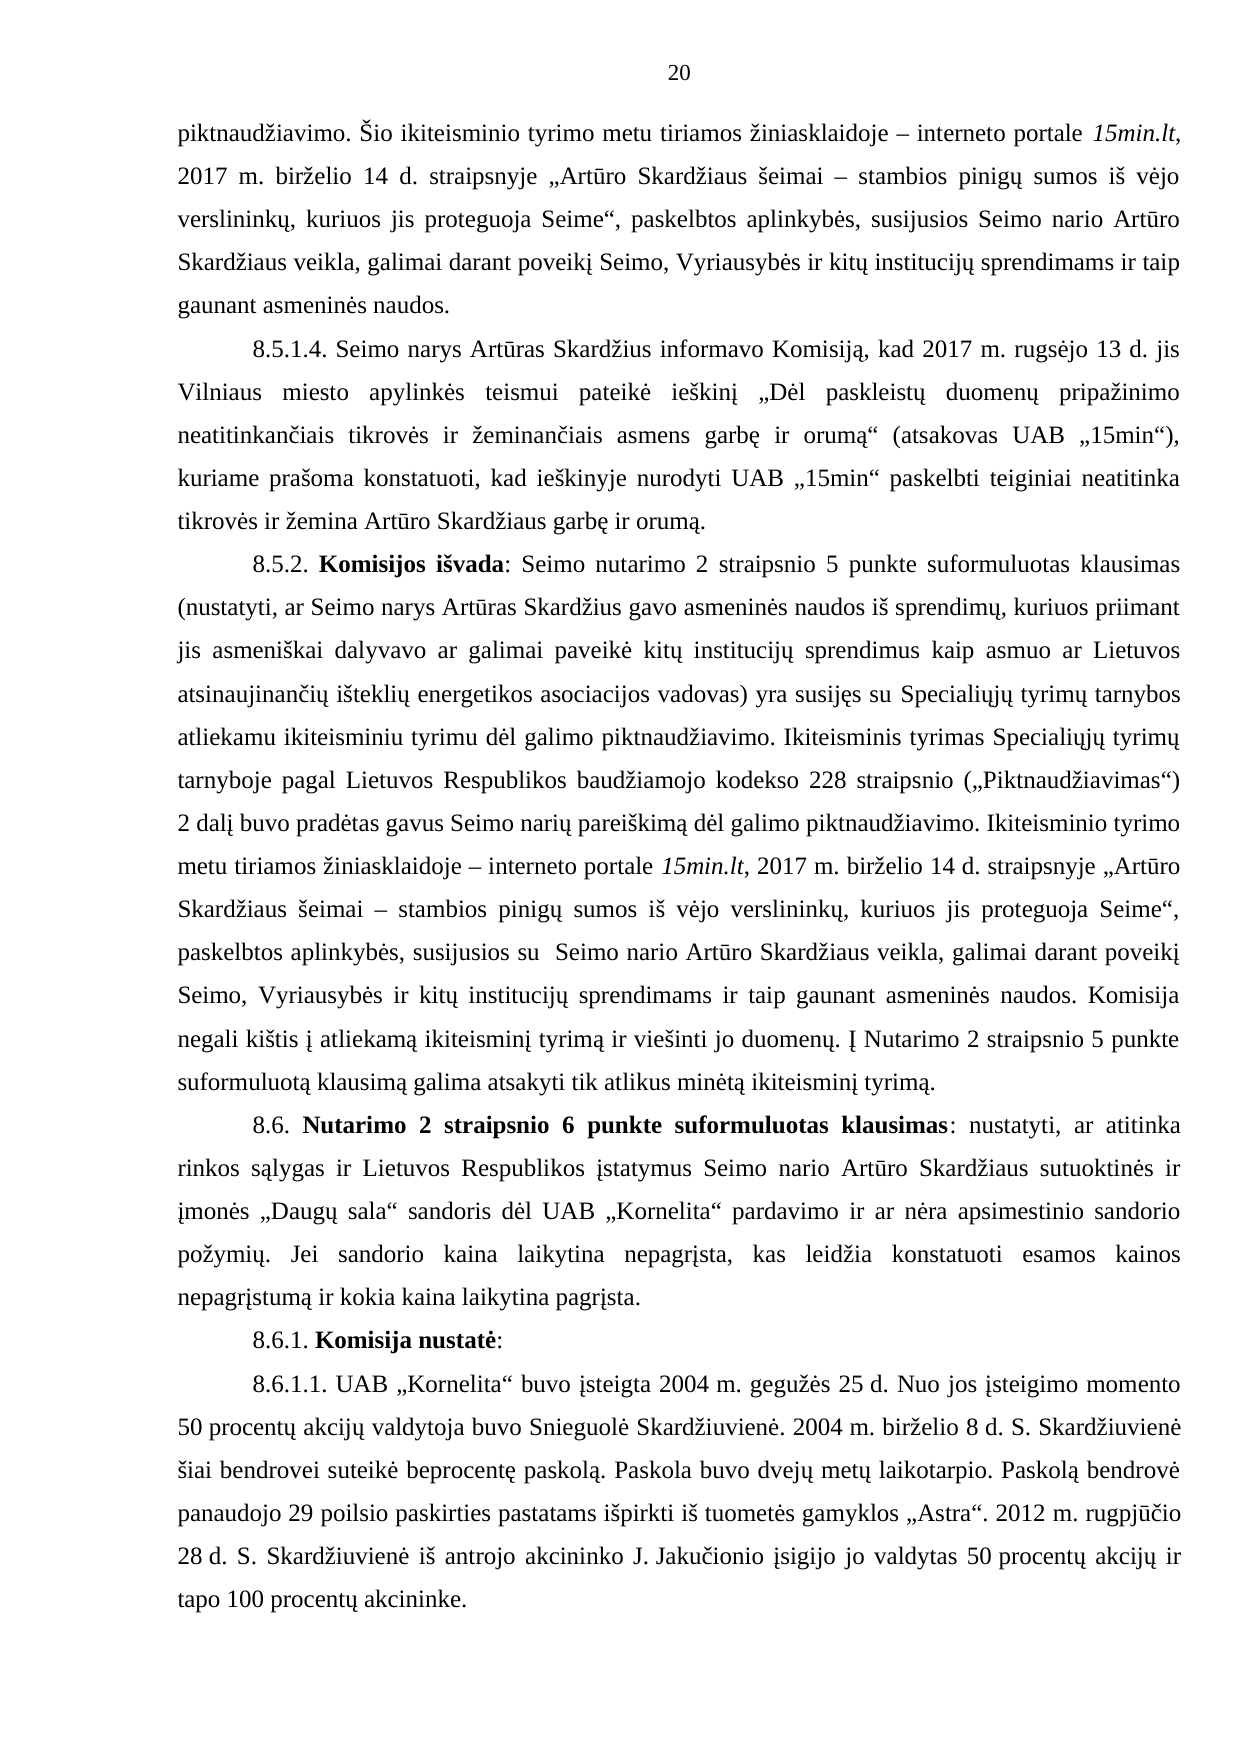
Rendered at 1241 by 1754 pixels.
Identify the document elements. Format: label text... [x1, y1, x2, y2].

text 8.6.1. Komisija nustatė: [177, 1326, 1181, 1354]
text 8.5.1.4. Seimo narys Artūras Skardžius informavo Komisiją, kad 2017 m. rugsėjo 13 d. jis Vilniaus miesto apylinkės teismui pateikė ieškinį „Dėl paskleistų duomenų pripažinimo neatitinkančiais tikrovės ir žeminančiais asmens garbę ir orumą“ (atsakovas UAB „15min“), kuriame prašoma konstatuoti, kad ieškinyje nurodyti UAB „15min“ paskelbti teiginiai neatitinka tikrovės ir žemina Artūro Skardžiaus garbę ir orumą. [177, 334, 1181, 535]
text 8.6. Nutarimo 2 straipsnio 6 punkte suformuluotas klausimas: nustatyti, ar atitinka rinkos sąlygas ir Lietuvos Respublikos įstatymus Seimo nario Artūro Skardžiaus sutuoktinės ir įmonės „Daugų sala“ sandoris dėl UAB „Kornelita“ pardavimo ir ar nėra apsimestinio sandorio požymių. Jei sandorio kaina laikytina nepagrįsta, kas leidžia konstatuoti esamos kainos nepagrįstumą ir kokia kaina laikytina pagrįsta. [177, 1110, 1181, 1311]
text 8.5.2. Komisijos išvada: Seimo nutarimo 2 straipsnio 5 punkte suformuluotas klausimas (nustatyti, ar Seimo narys Artūras Skardžius gavo asmeninės naudos iš sprendimų, kuriuos priimant jis asmeniškai dalyvavo ar galimai paveikė kitų institucijų sprendimus kaip asmuo ar Lietuvos atsinaujinančių išteklių energetikos asociacijos vadovas) yra susijęs su Specialiųjų tyrimų tarnybos atliekamu ikiteisminiu tyrimu dėl galimo piktnaudžiavimo. Ikiteisminis tyrimas Specialiųjų tyrimų tarnyboje pagal Lietuvos Respublikos baudžiamojo kodekso 228 straipsnio („Piktnaudžiavimas“) 2 dalį buvo pradėtas gavus Seimo narių pareiškimą dėl galimo piktnaudžiavimo. Ikiteisminio tyrimo metu tiriamos žiniasklaidoje – interneto portale 15min.lt, 2017 m. birželio 14 d. straipsnyje „Artūro Skardžiaus šeimai – stambios pinigų sumos iš vėjo verslininkų, kuriuos jis proteguoja Seime“, paskelbtos aplinkybės, susijusios su Seimo nario Artūro Skardžiaus veikla, galimai darant poveikį Seimo, Vyriausybės ir kitų institucijų sprendimams ir taip gaunant asmeninės naudos. Komisija negali kištis į atliekamą ikiteisminį tyrimą ir viešinti jo duomenų. Į Nutarimo 2 straipsnio 5 punkte suformuluotą klausimą galima atsakyti tik atlikus minėtą ikiteisminį tyrimą. [177, 549, 1181, 1096]
text 8.6.1.1. UAB „Kornelita“ buvo įsteigta 2004 m. gegužės 25 d. Nuo jos įsteigimo momento 50 procentų akcijų valdytoja buvo Snieguolė Skardžiuvienė. 2004 m. birželio 8 d. S. Skardžiuvienė šiai bendrovei suteikė beprocentę paskolą. Paskola buvo dvejų metų laikotarpio. Paskolą bendrovė panaudojo 29 poilsio paskirties pastatams išpirkti iš tuometės gamyklos „Astra“. 2012 m. rugpjūčio 28 d. S. Skardžiuvienė iš antrojo akcininko J. Jakučionio įsigijo jo valdytas 50 procentų akcijų ir tapo 100 procentų akcininke. [177, 1369, 1181, 1613]
text piktnaudžiavimo. Šio ikiteisminio tyrimo metu tiriamos žiniasklaidoje – interneto portale 15min.lt, 2017 m. birželio 14 d. straipsnyje „Artūro Skardžiaus šeimai – stambios pinigų sumos iš vėjo verslininkų, kuriuos jis proteguoja Seime“, paskelbtos aplinkybės, susijusios Seimo nario Artūro Skardžiaus veikla, galimai darant poveikį Seimo, Vyriausybės ir kitų institucijų sprendimams ir taip gaunant asmeninės naudos. [177, 118, 1181, 319]
